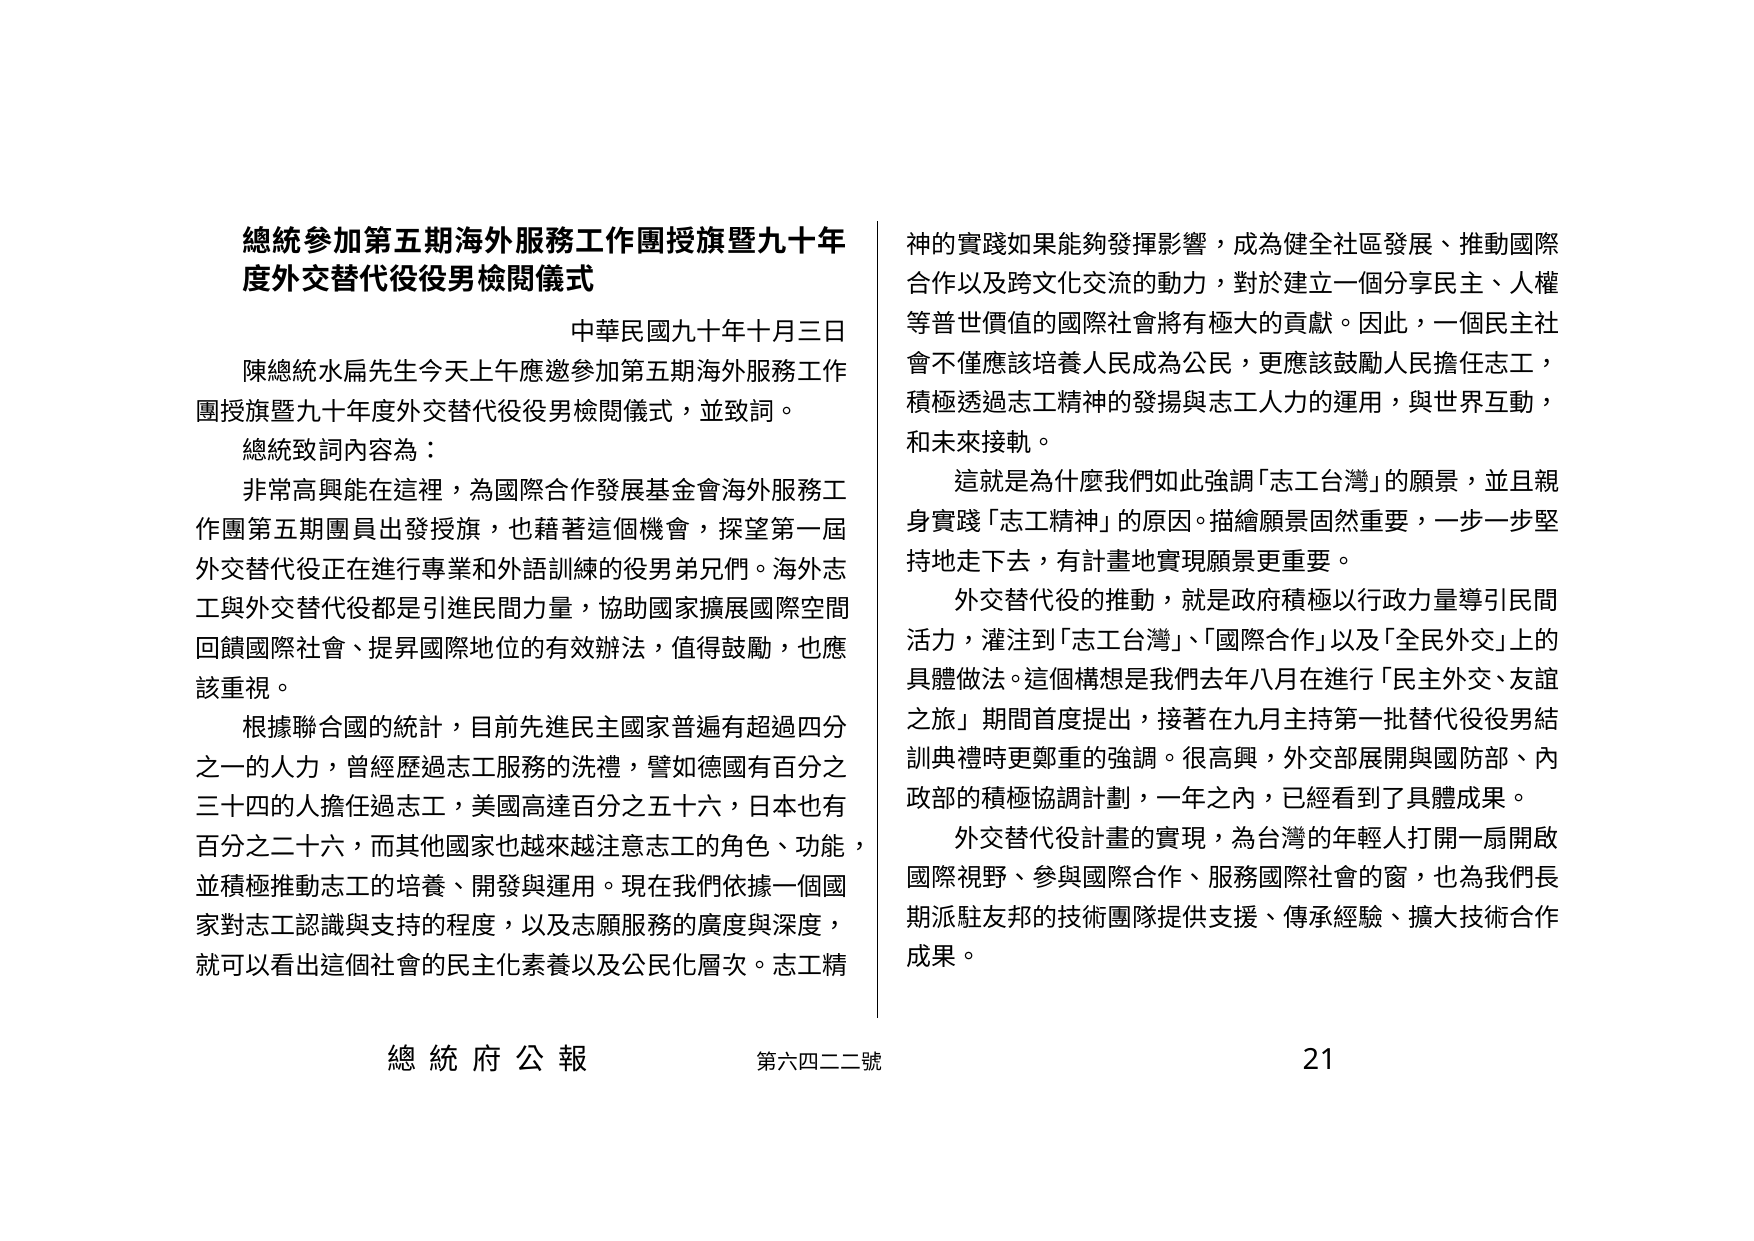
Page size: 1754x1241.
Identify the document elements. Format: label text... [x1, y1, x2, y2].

text 中華民國九十年十月三日 [195, 309, 847, 349]
text 總統參加第五期海外服務工作團授旗暨九十年度外交替代役役男檢閱儀式 [242, 222, 847, 297]
text 根據聯合國的統計，目前先進民主國家普遍有超過四分之一的人力，曾經歷過志工服務的洗禮，譬如德國有百分之三十四的人擔任過志工，美國高達百分之五十六，日本也有百分之二十六，而其他國家也越來越注意志工的角色、功能，並積極推動志工的培養、開發與運用。現在我們依據一個國家對志工認識與支持的程度，以及志願服務的廣度與深度，就可以看出這個社會的民主化素養以及公民化層次。志工精神的實踐如果能夠發揮影響，成為健全社區發展、推動國際合作以及跨文化交流的動力，對於建立一個分享民主、人權等普世價值的國際社會將有極大的貢獻。因此，一個民主社會不僅應該培養人民成為公民，更應該鼓勵人民擔任志工，積極透過志工精神的發揚與志工人力的運用，與世界互動，和未來接軌。 [195, 705, 847, 982]
text 陳總統水扁先生今天上午應邀參加第五期海外服務工作團授旗暨九十年度外交替代役役男檢閱儀式，並致詞。 [195, 349, 847, 428]
text 外交替代役的推動，就是政府積極以行政力量導引民間活力，灌注到「志工台灣」、「國際合作」以及「全民外交」上的具體做法。這個構想是我們去年八月在進行「民主外交、友誼之旅」期間首度提出，接著在九月主持第一批替代役役男結訓典禮時更鄭重的強調。很高興，外交部展開與國防部、內政部的積極協調計劃，一年之內，已經看到了具體成果。 [907, 578, 1559, 815]
text 外交替代役計畫的實現，為台灣的年輕人打開一扇開啟國際視野、參與國際合作、服務國際社會的窗，也為我們長期派駐友邦的技術團隊提供支援、傳承經驗、擴大技術合作成果。 [907, 815, 1559, 974]
text 這就是為什麼我們如此強調「志工台灣」的願景，並且親身實踐「志工精神」的原因。描繪願景固然重要，一步一步堅持地走下去，有計畫地實現願景更重要。 [907, 459, 1559, 578]
text 根據聯合國的統計，目前先進民主國家普遍有超過四分之一的人力，曾經歷過志工服務的洗禮，譬如德國有百分之三十四的人擔任過志工，美國高達百分之五十六，日本也有百分之二十六，而其他國家也越來越注意志工的角色、功能，並積極推動志工的培養、開發與運用。現在我們依據一個國家對志工認識與支持的程度，以及志願服務的廣度與深度，就可以看出這個社會的民主化素養以及公民化層次。志工精神的實踐如果能夠發揮影響，成為健全社區發展、推動國際合作以及跨文化交流的動力，對於建立一個分享民主、人權等普世價值的國際社會將有極大的貢獻。因此，一個民主社會不僅應該培養人民成為公民，更應該鼓勵人民擔任志工，積極透過志工精神的發揚與志工人力的運用，與世界互動，和未來接軌。 [907, 222, 1559, 459]
text 非常高興能在這裡，為國際合作發展基金會海外服務工作團第五期團員出發授旗，也藉著這個機會，探望第一屆外交替代役正在進行專業和外語訓練的役男弟兄們。海外志工與外交替代役都是引進民間力量，協助國家擴展國際空間、回饋國際社會、提昇國際地位的有效辦法，值得鼓勵，也應該重視。 [195, 467, 847, 705]
text 總統致詞內容為： [195, 428, 847, 467]
